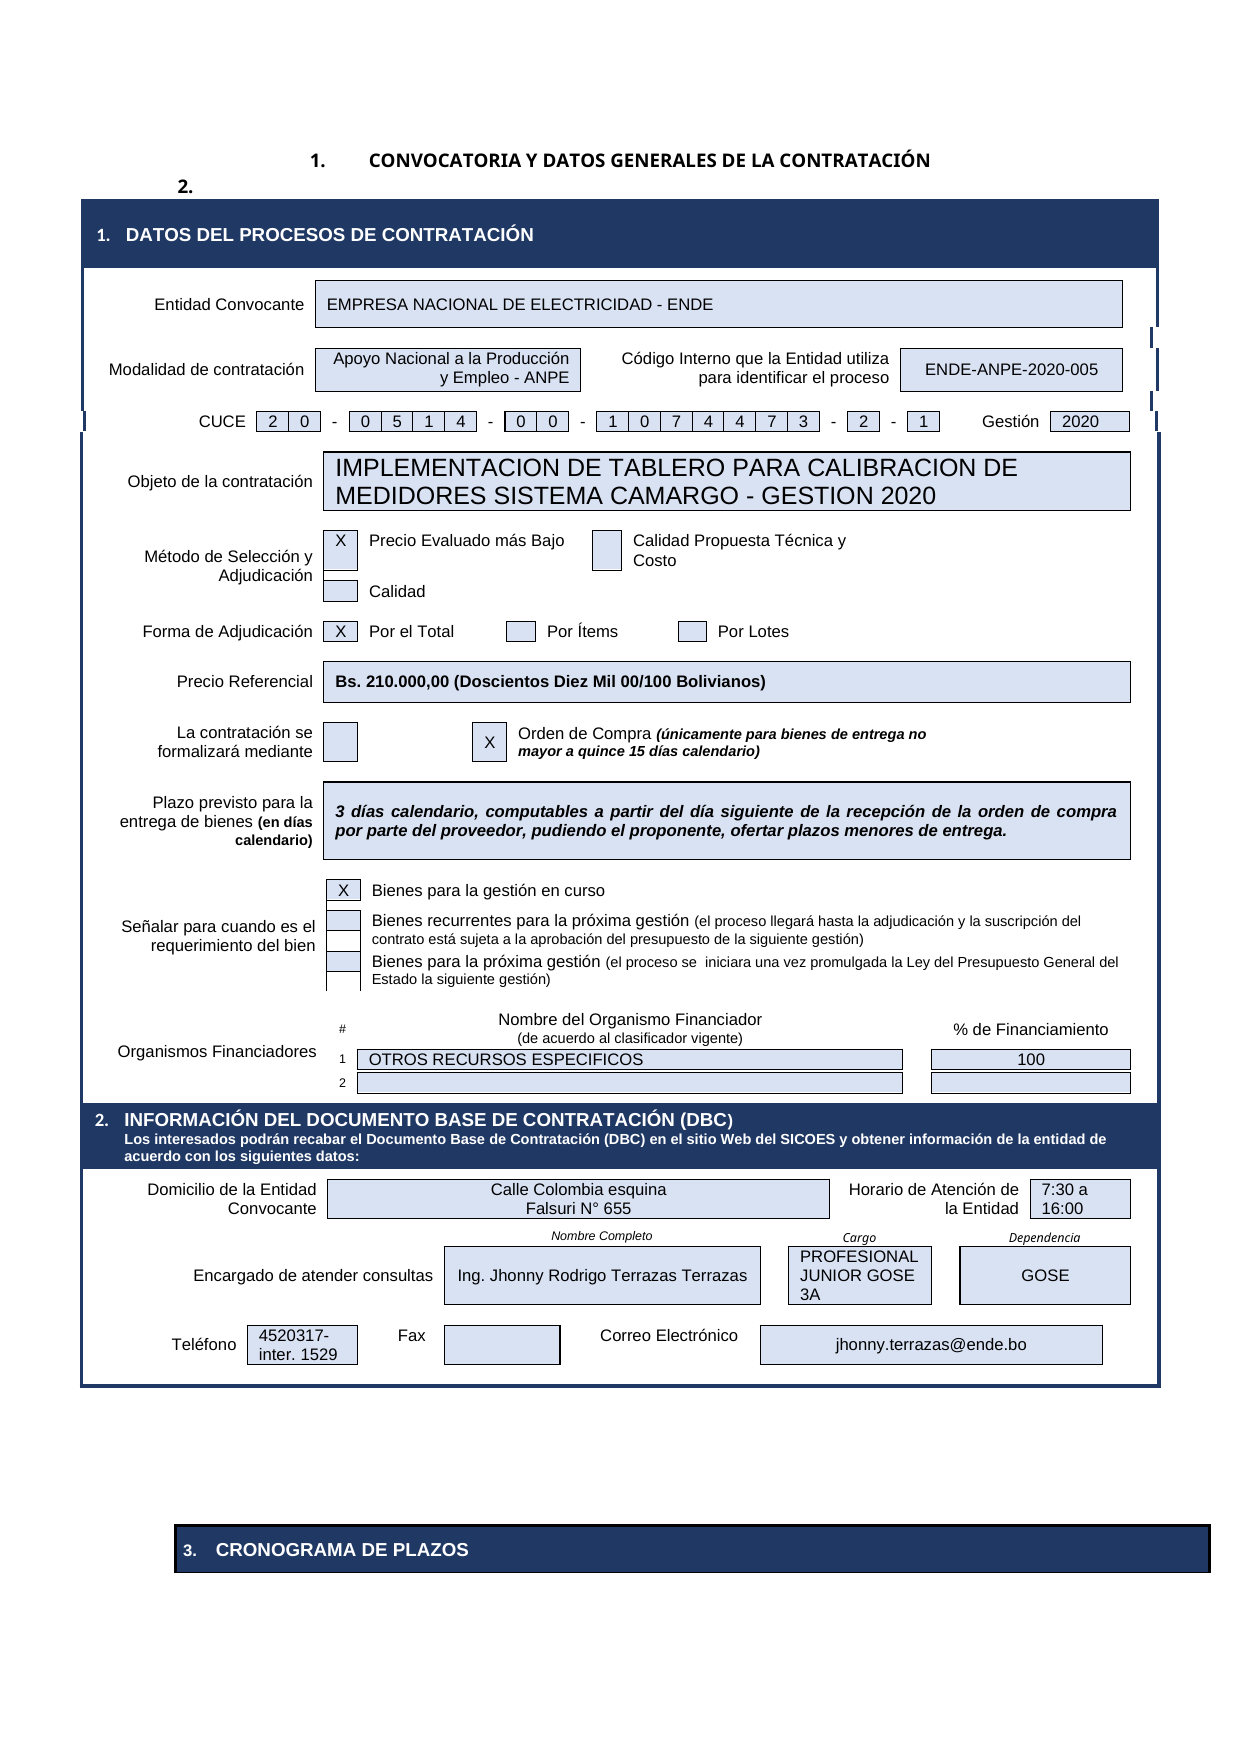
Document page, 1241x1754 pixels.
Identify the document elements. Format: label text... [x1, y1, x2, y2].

table_cell Nombre del Organismo Financiador (de acuerdo al clasificador vigente) [357, 1010, 903, 1048]
table_cell [416, 1364, 444, 1374]
table_header 7 [661, 412, 692, 431]
table_cell [622, 580, 650, 601]
table_cell [933, 511, 961, 530]
table_cell [618, 1094, 646, 1103]
table_cell Fax [386, 1325, 444, 1364]
table_cell [536, 601, 564, 621]
table_header Gestión [967, 411, 1050, 431]
table_cell [760, 1219, 789, 1229]
table_cell [324, 642, 358, 661]
table_cell [1131, 971, 1157, 991]
table_cell [1074, 1365, 1102, 1374]
table_header [386, 991, 416, 1010]
table_cell [1074, 1219, 1102, 1229]
table_cell [1102, 1219, 1131, 1229]
table_cell [1131, 930, 1157, 951]
table_cell [358, 1073, 902, 1092]
table_cell [1102, 1375, 1131, 1384]
table_cell [473, 762, 507, 781]
table_cell [405, 392, 434, 411]
table_cell [324, 571, 358, 580]
table_cell [732, 1375, 760, 1384]
table_cell [1123, 368, 1156, 391]
table_header [531, 991, 560, 1010]
table_cell [1046, 530, 1074, 569]
table_cell [817, 1218, 846, 1229]
table_cell [848, 580, 876, 601]
table_cell [387, 601, 416, 621]
table_cell [1074, 1375, 1102, 1384]
table_cell [1131, 951, 1157, 971]
table_cell Calidad [358, 580, 593, 601]
table_cell X [473, 723, 506, 761]
table_cell [960, 1305, 988, 1324]
table_cell [83, 510, 324, 530]
table_header [961, 432, 1046, 451]
table_cell [1046, 511, 1131, 530]
table_header [931, 991, 960, 1010]
table_cell [386, 1094, 416, 1103]
table_cell [531, 1375, 560, 1384]
table_cell [646, 1305, 675, 1324]
table_cell [990, 621, 1018, 641]
table_header [536, 432, 564, 451]
table_cell [589, 1094, 618, 1103]
table_cell [1046, 703, 1131, 722]
table_cell [784, 328, 813, 348]
table_cell [903, 1072, 931, 1092]
table_cell [846, 1218, 874, 1229]
table_cell [842, 328, 871, 348]
table_cell 7:30 a 16:00 [1031, 1180, 1130, 1218]
table_cell [697, 391, 726, 411]
table_cell [405, 328, 434, 348]
table_cell [299, 1375, 328, 1384]
table_cell Plazo previsto para la entrega de bienes (en días calendario) [83, 781, 323, 859]
table_cell [358, 601, 387, 621]
table_cell [961, 511, 1046, 530]
table_cell [618, 1305, 646, 1324]
table_cell [473, 1094, 502, 1103]
table_cell [622, 570, 650, 580]
table_cell [473, 641, 507, 661]
table_header [328, 991, 357, 1010]
table_cell [444, 703, 473, 722]
table_cell [905, 641, 933, 661]
table_cell [444, 761, 473, 781]
table_cell [328, 1169, 357, 1178]
table_cell [328, 1365, 357, 1374]
table_cell [564, 641, 593, 661]
table_cell [820, 511, 848, 530]
table_cell [678, 761, 706, 781]
table_cell [789, 1094, 817, 1103]
table_cell Calidad Propuesta Técnica y Costo [622, 530, 905, 569]
table_cell [387, 761, 416, 781]
table_cell [534, 900, 563, 910]
table_cell [763, 761, 791, 781]
table_cell [874, 1305, 903, 1324]
table_cell [1045, 1375, 1074, 1384]
table_cell [345, 328, 375, 348]
table_cell [990, 580, 1018, 601]
table_cell [848, 860, 876, 879]
table_cell [1045, 1305, 1074, 1324]
table_cell [735, 570, 763, 580]
table_cell GOSE [961, 1247, 1130, 1304]
table_cell [1017, 1169, 1045, 1178]
table_cell Bs. 210.000,00 (Doscientos Diez Mil 00/100 Bolivianos) [324, 662, 1130, 702]
table_cell [536, 761, 564, 781]
table_cell [762, 900, 791, 910]
table_cell [677, 900, 706, 910]
table_cell [961, 621, 989, 641]
table_cell Bienes para la próxima gestión (el proceso se iniciara una vez promulgada la Ley del Presupuesto General del Estado la siguiente gestión) [361, 951, 1131, 991]
table_cell [732, 1094, 760, 1103]
table_cell [960, 1169, 988, 1178]
table_cell [1131, 802, 1157, 859]
table_cell [959, 392, 1041, 411]
table_cell [83, 1364, 328, 1374]
table_cell [988, 1218, 1017, 1229]
table_cell [387, 570, 416, 580]
table_cell Precio Referencial [83, 661, 323, 702]
table_cell [961, 860, 1046, 879]
table_cell [650, 511, 678, 530]
table_cell [961, 601, 1046, 621]
table_cell [83, 1218, 328, 1229]
table_header X [327, 880, 360, 899]
table_cell [933, 570, 961, 580]
table_cell [931, 1229, 960, 1246]
table_header [905, 432, 933, 451]
table_cell [444, 1169, 473, 1178]
table_cell [791, 601, 820, 621]
table_cell [706, 601, 735, 621]
table_cell [184, 1375, 213, 1384]
table_cell [639, 328, 668, 348]
table_cell [551, 328, 581, 348]
table_cell [905, 601, 933, 621]
table_cell [444, 1375, 473, 1384]
table_cell [675, 1219, 703, 1229]
table_cell [961, 703, 1046, 722]
table_cell [416, 860, 444, 879]
table_cell [502, 1219, 531, 1229]
table_cell [961, 580, 989, 601]
table_cell Ing. Jhonny Rodrigo Terrazas Terrazas [445, 1247, 760, 1304]
table_cell [755, 328, 784, 348]
table_header 2020 [1051, 412, 1129, 431]
table_cell [763, 511, 791, 530]
table_cell [463, 392, 492, 411]
table_cell [988, 1375, 1017, 1384]
table_cell [874, 1375, 903, 1384]
table_cell [933, 601, 961, 621]
table_cell [846, 1169, 874, 1178]
table_cell [650, 580, 678, 601]
table_cell [1017, 1375, 1045, 1384]
table_cell [961, 722, 989, 761]
table_cell [536, 570, 564, 580]
table_cell [1102, 1094, 1131, 1103]
table_cell [622, 703, 650, 722]
table_cell [988, 1169, 1017, 1178]
table_cell [1045, 1094, 1074, 1103]
table_cell [932, 1246, 959, 1304]
table_cell [328, 1375, 357, 1384]
table_cell [904, 900, 932, 910]
table_header [1131, 879, 1157, 899]
table_cell [1131, 910, 1157, 930]
table_cell [324, 511, 358, 530]
table_header 4 [724, 412, 755, 431]
table_cell [1131, 1010, 1157, 1029]
table_cell [419, 900, 448, 910]
table_cell [650, 860, 678, 879]
table_cell [933, 641, 961, 661]
table_cell [357, 1169, 386, 1178]
table_cell Forma de Adjudicación [83, 621, 323, 641]
table_cell [324, 762, 358, 781]
table_header [874, 991, 903, 1010]
table_header [848, 432, 876, 451]
table_cell [473, 860, 507, 879]
table_cell [1131, 1072, 1157, 1092]
table_cell [931, 1169, 960, 1178]
table_cell [473, 1169, 502, 1178]
table_cell [387, 860, 416, 879]
table_header [940, 411, 967, 431]
table_cell [1123, 280, 1156, 327]
table_cell [1017, 1094, 1045, 1103]
table_cell [789, 1219, 817, 1229]
table_cell [905, 621, 933, 641]
table_cell [581, 348, 610, 368]
table_cell [1131, 1325, 1157, 1364]
table_cell [846, 1365, 874, 1374]
table_header [387, 432, 416, 451]
table_header 3. CRONOGRAMA DE PLAZOS [177, 1527, 1208, 1572]
table_header 0 [506, 412, 536, 431]
table_cell [820, 601, 848, 621]
table_cell [876, 511, 905, 530]
table_cell [324, 703, 358, 722]
table_cell [988, 1365, 1017, 1374]
table_cell [593, 761, 622, 781]
table_cell [988, 1094, 1017, 1103]
table_cell Horario de Atención de la Entidad [830, 1179, 1030, 1218]
table_header [473, 432, 507, 451]
table_cell [679, 622, 706, 641]
table_cell [706, 580, 735, 601]
table_cell [83, 601, 324, 621]
table_cell [1102, 900, 1131, 910]
table_cell [876, 900, 904, 910]
table_header [646, 991, 675, 1010]
table_cell [735, 601, 763, 621]
table_cell [589, 1169, 618, 1178]
table_cell [933, 621, 961, 641]
table_cell ENDE-ANPE-2020-005 [901, 349, 1122, 391]
table_cell [847, 900, 876, 910]
table_header [903, 991, 931, 1010]
table_cell [1018, 530, 1046, 569]
table_header [83, 432, 324, 451]
table_cell [1131, 722, 1157, 761]
table_header [593, 432, 622, 451]
table_cell [668, 328, 697, 348]
table_cell [763, 601, 791, 621]
table_cell EMPRESA NACIONAL DE ELECTRICIDAD - ENDE [316, 281, 1122, 327]
table_cell [820, 860, 848, 879]
table_header [1131, 991, 1157, 1010]
table_cell [83, 641, 324, 661]
table_cell [560, 1364, 589, 1374]
table_cell [961, 900, 989, 910]
table_cell [791, 641, 820, 661]
table_cell [502, 1094, 531, 1103]
table_header [560, 991, 589, 1010]
table_cell [463, 328, 492, 348]
table_cell [932, 900, 961, 910]
table_cell [874, 1365, 903, 1374]
table_cell [357, 1375, 386, 1384]
table_cell [931, 1218, 960, 1229]
table_cell 4520317- inter. 1529 [248, 1326, 357, 1364]
table_cell [1017, 1305, 1045, 1324]
table_cell [444, 601, 473, 621]
table_cell [345, 392, 375, 411]
table_cell [1074, 1305, 1102, 1324]
table_cell [732, 1169, 760, 1178]
table_cell Bienes recurrentes para la próxima gestión (el proceso llegará hasta la adjudicación y la suscripción del contrato está sujeta a la aprobación del presupuesto de la siguiente gestión) [361, 910, 1131, 951]
table_cell [675, 1375, 703, 1384]
table_cell [846, 1094, 874, 1103]
table_cell [473, 1219, 502, 1229]
table_cell [675, 1094, 703, 1103]
table_cell [1102, 1169, 1131, 1178]
table_cell [871, 328, 900, 348]
table_cell [1131, 510, 1157, 530]
table_cell [386, 1229, 416, 1246]
table_header 0 [350, 412, 381, 431]
table_cell [536, 703, 564, 722]
table_header 7 [756, 412, 787, 431]
table_cell [678, 703, 706, 722]
table_cell [703, 1094, 732, 1103]
table_cell [703, 1169, 732, 1178]
table_cell [473, 511, 507, 530]
table_header [732, 991, 760, 1010]
table_cell [675, 1169, 703, 1178]
table_cell [589, 1364, 618, 1374]
table_cell [375, 392, 405, 411]
table_cell Calle Colombia esquina Falsuri N° 655 [328, 1180, 829, 1218]
table_cell [502, 1375, 531, 1384]
table_header [416, 991, 444, 1010]
table_cell [678, 860, 706, 879]
table_header [706, 432, 735, 451]
table_cell [706, 900, 734, 910]
table_cell [1131, 601, 1157, 621]
table_cell [560, 1094, 589, 1103]
table_cell [564, 860, 593, 879]
table_cell [416, 1304, 444, 1324]
table_cell [564, 703, 593, 722]
table_cell [789, 1365, 817, 1374]
table_cell [703, 1375, 732, 1384]
table_cell [874, 1169, 903, 1178]
table_cell [900, 392, 929, 411]
table_cell [646, 1169, 675, 1178]
table_cell [1102, 1364, 1131, 1374]
table_cell [83, 1304, 328, 1324]
table_cell [903, 1049, 931, 1069]
table_cell [387, 641, 416, 661]
table_cell [522, 392, 551, 411]
table_cell [876, 703, 905, 722]
table_cell [735, 511, 763, 530]
table_cell [589, 1375, 618, 1384]
table_cell [1074, 530, 1102, 569]
table_cell [848, 641, 876, 661]
table_header 0 [289, 412, 320, 431]
table_cell [817, 1305, 846, 1324]
table_cell [848, 570, 876, 580]
table_cell [791, 511, 820, 530]
table_cell [502, 1169, 531, 1178]
table_cell [477, 900, 505, 910]
table_cell [1046, 621, 1074, 641]
table_cell [416, 601, 444, 621]
table_cell [581, 391, 610, 411]
table_cell [1131, 702, 1157, 722]
table_cell [618, 1375, 646, 1384]
table_cell [876, 570, 905, 580]
table_cell [903, 1305, 931, 1324]
table_cell [706, 860, 735, 879]
table_cell [618, 1219, 646, 1229]
table_cell [1046, 860, 1131, 879]
table_cell [706, 570, 735, 580]
table_cell [386, 1304, 416, 1324]
table_header [703, 991, 732, 1010]
table_cell [846, 1305, 874, 1324]
table_cell [531, 1305, 560, 1324]
table_cell [1046, 601, 1131, 621]
table_cell [903, 1010, 931, 1048]
table_header [618, 991, 646, 1010]
table_cell La contratación se formalizará mediante [83, 722, 323, 761]
table_cell [791, 900, 819, 910]
table_header [817, 991, 846, 1010]
table_cell [592, 900, 621, 910]
table_cell [1131, 451, 1157, 510]
table_cell [961, 641, 1046, 661]
table_cell Organismos Financiadores [83, 1010, 328, 1092]
table_cell [270, 1375, 299, 1384]
table_cell [315, 328, 345, 348]
table_cell [1018, 570, 1046, 580]
table_cell [536, 641, 564, 661]
table_cell [551, 392, 581, 411]
table_cell [560, 1305, 589, 1324]
table_cell [732, 1219, 760, 1229]
table_cell [848, 703, 876, 722]
table_cell [903, 1365, 931, 1374]
table_cell [675, 1305, 703, 1324]
table_cell [820, 570, 848, 580]
table_cell [328, 1093, 357, 1103]
table_cell [593, 580, 622, 601]
table_cell [760, 1229, 789, 1246]
table_cell OTROS RECURSOS ESPECIFICOS [358, 1050, 902, 1069]
table_header [324, 432, 358, 451]
table_cell X [324, 622, 357, 641]
table_cell [358, 511, 387, 530]
table_header [846, 991, 874, 1010]
table_cell [905, 761, 933, 781]
table_cell [390, 900, 418, 910]
table_cell [416, 641, 444, 661]
table_cell [357, 1219, 386, 1229]
table_cell [735, 761, 763, 781]
table_cell [507, 761, 536, 781]
table_cell [668, 391, 697, 411]
table_header [622, 432, 650, 451]
table_cell [930, 328, 958, 348]
table_header [933, 432, 961, 451]
table_cell [646, 1375, 675, 1384]
table_cell [83, 859, 324, 879]
table_header CUCE [86, 411, 256, 431]
table_cell [1131, 1229, 1157, 1246]
table_cell [761, 1246, 788, 1304]
table_cell Domicilio de la Entidad Convocante [83, 1179, 327, 1218]
table_header 0 [537, 412, 568, 431]
table_cell [473, 1375, 502, 1384]
table_cell [1074, 570, 1102, 580]
table_cell [931, 1375, 960, 1384]
table_cell [817, 1169, 846, 1178]
table_cell [610, 328, 639, 348]
table_cell [706, 641, 735, 661]
table_cell [507, 570, 536, 580]
table_cell [622, 761, 650, 781]
table_cell [903, 1093, 931, 1103]
table_cell [817, 1375, 846, 1384]
table_cell Por Lotes [707, 621, 876, 641]
table_cell [1131, 570, 1157, 580]
table_cell [734, 900, 762, 910]
table_cell [618, 1169, 646, 1178]
table_cell Entidad Convocante [84, 280, 315, 327]
table_cell PROFESIONAL JUNIOR GOSE 3A [789, 1247, 931, 1304]
table_cell [726, 391, 755, 411]
table_cell Apoyo Nacional a la Producción y Empleo - ANPE [316, 349, 580, 391]
table_cell [1131, 661, 1157, 681]
table_cell [760, 1365, 789, 1374]
table_cell [507, 622, 535, 641]
table_cell 1 [328, 1049, 357, 1069]
table_cell % de Financiamiento [931, 1010, 1131, 1048]
table_cell [1074, 722, 1102, 761]
table_cell [931, 1304, 960, 1324]
table_cell [1074, 1169, 1102, 1178]
table_cell [1123, 348, 1156, 368]
table_cell [1045, 1219, 1074, 1229]
table_cell [502, 1365, 531, 1374]
table_cell [416, 511, 444, 530]
table_cell [1103, 722, 1131, 761]
table_cell [358, 570, 387, 580]
table_cell [242, 1375, 270, 1384]
table_header [1131, 432, 1157, 451]
table_cell [1131, 641, 1157, 661]
table_cell Método de Selección y Adjudicación [83, 530, 323, 601]
table_cell INFORMACIÓN DEL DOCUMENTO BASE DE CONTRATACIÓN (DBC) Los interesados podrán recabar el Documento Base de Contratación (DBC) en el sitio Web del SICOES y obtener información de la entidad de acuerdo con los siguientes datos: [83, 1103, 1157, 1169]
table_cell [444, 1305, 473, 1324]
table_cell [874, 1094, 903, 1103]
table_cell [675, 1364, 703, 1374]
table_cell [931, 1365, 960, 1374]
table_cell 2 [328, 1072, 357, 1092]
table_cell [813, 328, 842, 348]
table_cell Orden de Compra (únicamente para bienes de entrega no mayor a quince 15 días calendario) [507, 722, 961, 761]
table_cell [784, 391, 813, 411]
table_cell [876, 860, 905, 879]
table_cell [876, 641, 905, 661]
table_header [650, 432, 678, 451]
table_header [678, 432, 706, 451]
table_cell [315, 392, 345, 411]
table_cell [842, 391, 871, 411]
table_cell Teléfono [83, 1325, 247, 1364]
table_cell [1131, 1029, 1157, 1048]
table_cell [755, 391, 784, 411]
table_cell [434, 328, 463, 348]
table_cell [905, 511, 933, 530]
table_cell [876, 761, 905, 781]
table_cell [1074, 621, 1102, 641]
table_cell jhonny.terrazas@ende.bo [761, 1326, 1102, 1364]
table_cell [531, 1365, 560, 1374]
table_cell [564, 761, 593, 781]
table_cell [492, 328, 522, 348]
table_cell [610, 391, 639, 411]
table_cell [735, 860, 763, 879]
table_cell [622, 511, 650, 530]
table_cell Precio Evaluado más Bajo [358, 530, 592, 569]
table_header [820, 432, 848, 451]
table_cell Nombre Completo [444, 1229, 760, 1246]
table_cell [1103, 621, 1131, 641]
table_header 1 [597, 412, 628, 431]
table_header [988, 991, 1017, 1010]
table_cell [876, 601, 905, 621]
table_cell [328, 1229, 357, 1246]
table_cell 3 días calendario, computables a partir del día siguiente de la recepción de la orden de compra por parte del proveedor, pudiendo el proponente, ofertar plazos menores de entrega. [324, 783, 1130, 859]
table_cell [386, 1169, 416, 1178]
table_cell [760, 1094, 789, 1103]
table_cell 100 [932, 1050, 1130, 1069]
table_cell [876, 621, 905, 641]
table_cell [581, 368, 610, 391]
table_cell [84, 327, 315, 348]
table_cell [1074, 1094, 1102, 1103]
table_cell [444, 1365, 473, 1374]
table_cell [1131, 900, 1157, 910]
table_cell [988, 1305, 1017, 1324]
table_header [1130, 411, 1155, 431]
table_cell [959, 328, 1041, 348]
table_cell [703, 1305, 732, 1324]
table_cell [820, 641, 848, 661]
table_header 4 [445, 412, 476, 431]
table_cell [817, 1365, 846, 1374]
table_cell [593, 641, 622, 661]
table_cell [593, 511, 622, 530]
subtitle CONVOCATORIA Y DATOS GENERALES DE LA CONTRATACIÓN [177, 148, 1063, 173]
table_cell [1103, 570, 1131, 580]
table_cell [386, 1375, 416, 1384]
table_cell [560, 1169, 589, 1178]
table_cell [678, 511, 706, 530]
table_cell [1153, 327, 1157, 348]
table_header [1102, 879, 1131, 899]
table_cell [83, 1229, 328, 1246]
table_cell [327, 972, 360, 991]
table_cell [621, 900, 649, 910]
table_cell [1131, 1375, 1157, 1384]
table_cell [357, 1229, 386, 1246]
table_cell [434, 392, 463, 411]
table_cell [444, 570, 473, 580]
table_cell [593, 860, 622, 879]
table_cell [819, 900, 847, 910]
table_cell [1131, 530, 1157, 569]
table_header [502, 991, 531, 1010]
table_cell [960, 1375, 988, 1384]
table_cell [589, 1305, 618, 1324]
table_cell [1041, 328, 1123, 348]
table_cell [932, 1073, 1130, 1092]
table_cell [678, 601, 706, 621]
table_cell [444, 511, 473, 530]
table_cell [735, 641, 763, 661]
table_cell [933, 761, 961, 781]
table_cell [324, 860, 358, 879]
table_cell [1017, 900, 1046, 910]
table_cell [960, 1365, 988, 1374]
table_header [1074, 991, 1102, 1010]
table_cell [416, 570, 444, 580]
table_cell [581, 328, 610, 348]
table_cell [650, 601, 678, 621]
table_cell [930, 392, 958, 411]
table_cell [990, 722, 1018, 761]
table_cell [473, 601, 507, 621]
table_cell [848, 601, 876, 621]
table_header [789, 991, 817, 1010]
table_header 2 [257, 412, 288, 431]
table_cell [763, 570, 791, 580]
table_cell [83, 1375, 156, 1384]
table_cell Encargado de atender consultas [83, 1246, 444, 1304]
table_cell [735, 580, 763, 601]
table_cell [1046, 641, 1131, 661]
table_header [589, 991, 618, 1010]
table_cell Por Ítems [536, 621, 678, 641]
table_cell [536, 860, 564, 879]
table_cell [327, 952, 360, 971]
table_cell [324, 581, 357, 601]
table_cell [650, 570, 678, 580]
table_header [1017, 991, 1045, 1010]
table_cell [1131, 859, 1157, 879]
table_cell [324, 723, 357, 761]
table_cell Por el Total [358, 621, 506, 641]
table_cell [903, 1218, 931, 1229]
table_cell [589, 1219, 618, 1229]
table_cell [444, 1219, 473, 1229]
table_cell [1131, 1049, 1157, 1069]
table_header [83, 991, 328, 1010]
table_cell [961, 570, 989, 580]
table_cell [960, 1094, 988, 1103]
table_cell [848, 761, 876, 781]
table_cell [933, 530, 961, 569]
table_cell [1103, 530, 1131, 569]
table_cell [820, 761, 848, 781]
table_header [876, 432, 905, 451]
table_cell [416, 1375, 444, 1384]
table_cell [502, 1305, 531, 1324]
table_cell Correo Electrónico [589, 1325, 760, 1364]
table_cell [1102, 1305, 1131, 1324]
table_cell [1131, 1304, 1157, 1324]
table_cell [905, 703, 933, 722]
table_cell [531, 1169, 560, 1178]
table_cell [1045, 1365, 1074, 1374]
table_cell [848, 511, 876, 530]
table_cell [84, 391, 315, 411]
table_cell [473, 570, 507, 580]
table_cell [416, 1094, 444, 1103]
table_cell [444, 860, 473, 879]
table_cell [763, 703, 791, 722]
table_cell [564, 511, 593, 530]
table_header [675, 991, 703, 1010]
table_header [564, 432, 593, 451]
table_cell [564, 601, 593, 621]
table_cell [646, 1219, 675, 1229]
table_cell [678, 580, 706, 601]
table_cell [789, 1169, 817, 1178]
table_header 4 [693, 412, 723, 431]
table_cell [622, 601, 650, 621]
table_cell [618, 1364, 646, 1374]
table_header 1 [908, 412, 939, 431]
table_cell [444, 1094, 473, 1103]
table_cell [375, 328, 405, 348]
table_cell [416, 703, 444, 722]
table_cell [760, 1304, 789, 1324]
table_cell [703, 1364, 732, 1374]
table_cell [328, 1219, 357, 1229]
table_cell [813, 391, 842, 411]
table_cell [536, 511, 564, 530]
table_cell [706, 703, 735, 722]
table_cell [327, 911, 360, 930]
table_cell Cargo [789, 1229, 931, 1246]
table_cell [846, 1375, 874, 1384]
table_cell [933, 703, 961, 722]
table_cell [820, 703, 848, 722]
table_cell [387, 703, 416, 722]
table_cell [990, 570, 1018, 580]
table_cell [387, 511, 416, 530]
table_cell [1041, 392, 1123, 411]
table_header Señalar para cuando es el requerimiento del bien [83, 879, 326, 991]
table_header - [321, 411, 349, 431]
table_cell [327, 931, 360, 951]
table_cell Objeto de la contratación [83, 451, 323, 510]
table_cell [445, 1326, 559, 1364]
table_cell [905, 580, 933, 601]
table_header - [569, 411, 596, 431]
table_header - [477, 411, 504, 431]
table_cell [961, 761, 1046, 781]
table_cell [416, 761, 444, 781]
table_cell [646, 1364, 675, 1374]
table_cell [563, 900, 592, 910]
table_cell [1123, 391, 1150, 411]
table_cell [1131, 1169, 1157, 1178]
table_cell [416, 1219, 444, 1229]
table_cell [1017, 1365, 1045, 1374]
table_cell [622, 641, 650, 661]
table_cell [213, 1375, 242, 1384]
table_cell [83, 1169, 328, 1178]
table_cell [1018, 580, 1046, 601]
table_cell [678, 570, 706, 580]
table_cell [1045, 1169, 1074, 1178]
table_cell [791, 703, 820, 722]
table_cell [763, 860, 791, 879]
table_cell [522, 328, 551, 348]
table_cell [791, 570, 820, 580]
table_cell [650, 761, 678, 781]
table_cell [448, 900, 477, 910]
table_cell [357, 1364, 386, 1374]
table_cell [650, 703, 678, 722]
table_cell [1131, 621, 1157, 641]
table_cell [357, 1304, 386, 1324]
table_cell [933, 860, 961, 879]
table_cell [327, 901, 360, 910]
table_cell [905, 530, 933, 569]
table_cell [1131, 781, 1157, 802]
table_cell [706, 511, 735, 530]
table_cell [83, 1093, 328, 1103]
table_cell [328, 1304, 357, 1324]
table_cell [639, 391, 668, 411]
table_cell [416, 1229, 444, 1246]
table_cell [732, 1305, 760, 1324]
table_cell Dependencia [960, 1229, 1131, 1246]
table_cell [649, 900, 677, 910]
table_cell [358, 703, 387, 722]
table_cell Código Interno que la Entidad utiliza para identificar el proceso [610, 348, 900, 391]
table_cell [473, 703, 507, 722]
table_header - [820, 411, 847, 431]
table_header DATOS DEL PROCESOS DE CONTRATACIÓN [84, 202, 1156, 268]
table_cell [1131, 580, 1157, 601]
table_cell [358, 761, 387, 781]
table_header [763, 432, 791, 451]
table_cell [791, 860, 820, 879]
table_cell [1046, 900, 1074, 910]
table_cell [560, 1219, 589, 1229]
table_cell [789, 1305, 817, 1324]
table_cell [358, 1325, 386, 1364]
table_cell [874, 1218, 903, 1229]
table_cell [358, 860, 387, 879]
table_cell [358, 722, 472, 761]
table_cell [1018, 621, 1046, 641]
table_header [416, 432, 444, 451]
table_cell [706, 761, 735, 781]
table_cell [507, 601, 536, 621]
table_cell [358, 641, 387, 661]
table_header - [880, 411, 907, 431]
table_cell [791, 580, 820, 601]
table_cell [646, 1094, 675, 1103]
table_cell [732, 1364, 760, 1374]
table_cell [1046, 570, 1074, 580]
table_cell [1074, 900, 1102, 910]
table_cell [1074, 580, 1102, 601]
table_cell [1131, 761, 1157, 781]
table_cell [1131, 1218, 1157, 1229]
table_cell [791, 761, 820, 781]
table_header [1102, 991, 1131, 1010]
table_cell [593, 703, 622, 722]
table_cell [560, 1375, 589, 1384]
table_cell [507, 860, 536, 879]
table_cell [726, 328, 755, 348]
table_header 2 [848, 412, 879, 431]
table_cell [1046, 580, 1074, 601]
table_header [760, 991, 789, 1010]
table_cell [564, 570, 593, 580]
table_cell [1017, 1218, 1045, 1229]
table_cell [473, 1365, 502, 1374]
table_header [357, 991, 386, 1010]
table_cell [593, 571, 622, 580]
table_cell [931, 1094, 960, 1103]
table_cell [933, 580, 961, 601]
table_header [960, 991, 988, 1010]
table_cell IMPLEMENTACION DE TABLERO PARA CALIBRACION DE MEDIDORES SISTEMA CAMARGO - GESTION 2020 [324, 453, 1130, 510]
table_cell [1131, 1093, 1157, 1103]
table_cell [763, 641, 791, 661]
table_cell [531, 1219, 560, 1229]
table_cell [703, 1219, 732, 1229]
table_cell [156, 1375, 184, 1384]
table_cell [820, 580, 848, 601]
table_cell [876, 580, 905, 601]
table_cell [989, 900, 1017, 910]
table_cell [1123, 327, 1150, 348]
table_cell # [328, 1010, 357, 1048]
table_cell [735, 703, 763, 722]
table_cell [789, 1375, 817, 1384]
table_cell [990, 530, 1018, 569]
table_cell [622, 860, 650, 879]
table_header 5 [382, 412, 412, 431]
table_cell [905, 570, 933, 580]
table_cell [817, 1094, 846, 1103]
table_cell [83, 761, 324, 781]
table_cell [1103, 580, 1131, 601]
table_header [473, 991, 502, 1010]
table_cell [1131, 1179, 1157, 1218]
table_cell [561, 1325, 589, 1364]
table_cell [357, 1094, 386, 1103]
table_header [1046, 432, 1131, 451]
table_cell [507, 511, 536, 530]
table_cell [1131, 1246, 1157, 1304]
table_header [791, 432, 820, 451]
table_cell [593, 531, 621, 569]
table_cell [84, 268, 1156, 280]
table_cell [83, 702, 324, 722]
table_cell [960, 1218, 988, 1229]
table_cell [903, 1375, 931, 1384]
table_header Bienes para la gestión en curso [361, 879, 1102, 899]
table_cell [903, 1169, 931, 1178]
table_header [444, 991, 473, 1010]
table_cell [1131, 681, 1157, 702]
table_cell [905, 860, 933, 879]
table_cell [507, 642, 536, 661]
table_cell [1018, 722, 1046, 761]
table_cell [473, 1305, 502, 1324]
table_cell [324, 602, 358, 621]
table_header [735, 432, 763, 451]
table_cell [650, 641, 678, 661]
table_cell [763, 580, 791, 601]
table_cell [961, 530, 989, 569]
table_header [1045, 991, 1074, 1010]
table_header 1 [413, 412, 444, 431]
table_cell [1046, 722, 1074, 761]
table_cell [760, 1169, 789, 1178]
table_cell [531, 1094, 560, 1103]
table_cell [416, 1169, 444, 1178]
table_header [358, 432, 387, 451]
table_cell [697, 328, 726, 348]
table_cell [1103, 1325, 1131, 1364]
table_cell [507, 703, 536, 722]
table_cell [505, 900, 534, 910]
table_cell [386, 1364, 416, 1374]
table_cell [871, 391, 900, 411]
table_cell [386, 1219, 416, 1229]
table_cell [1131, 1364, 1157, 1374]
table_cell [678, 642, 706, 661]
table_cell Modalidad de contratación [84, 348, 315, 391]
table_cell [900, 328, 929, 348]
table_cell X [324, 531, 357, 569]
table_cell [1153, 391, 1157, 411]
table_cell [760, 1375, 789, 1384]
table_cell [593, 601, 622, 621]
table_cell [492, 392, 522, 411]
table_header [507, 432, 536, 451]
table_cell [1046, 761, 1131, 781]
table_cell [360, 900, 390, 910]
table_header 3 [788, 412, 819, 431]
table_header [444, 432, 473, 451]
table_cell [444, 641, 473, 661]
table_header 0 [629, 412, 660, 431]
